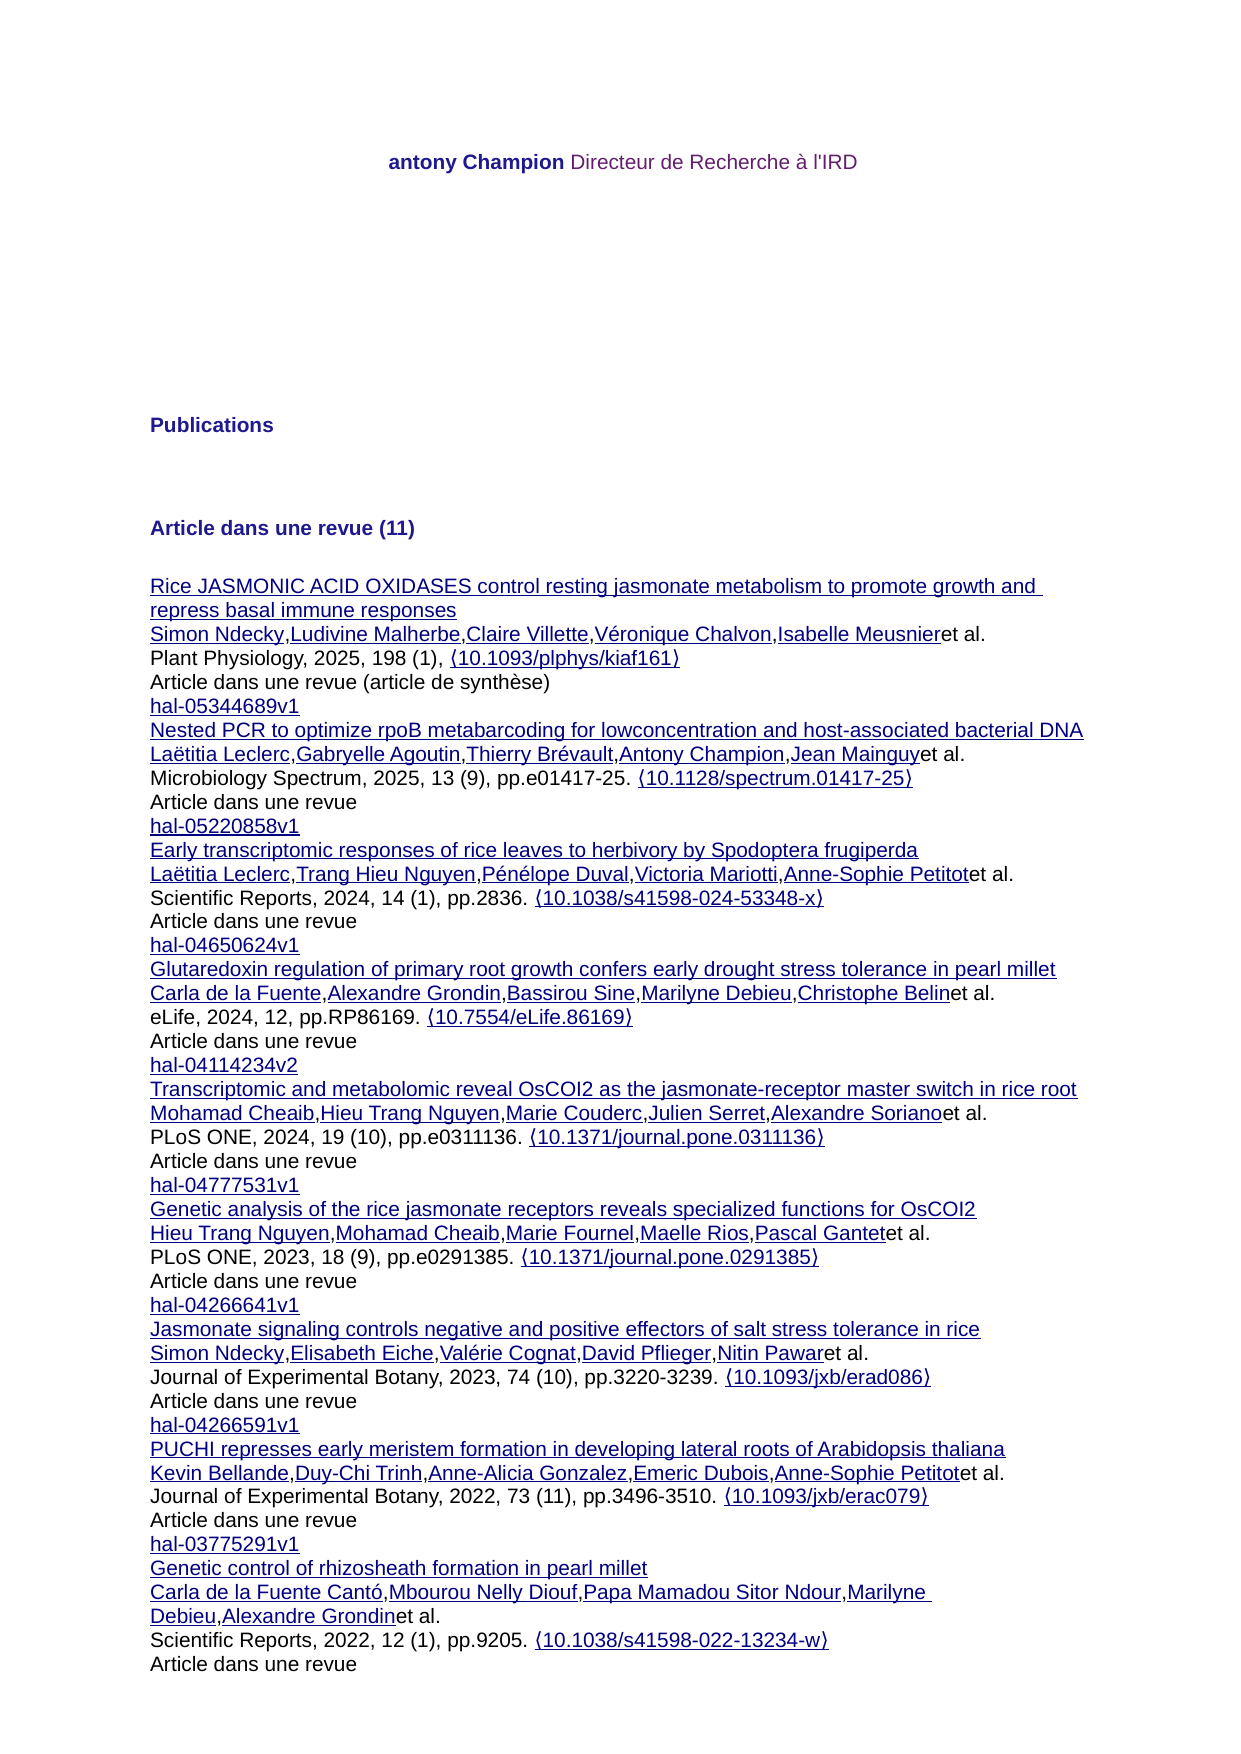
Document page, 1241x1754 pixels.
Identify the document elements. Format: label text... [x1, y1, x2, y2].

table_cell Nested PCR to optimize rpoB metabarcoding for lowconcentration and host-associated bacterial DNA Laëtitia Leclerc,Gabryelle Agoutin,Thierry Brévault,Antony Champion,Jean Mainguyet al. Microbiology Spectrum, 2025, 13 (9), pp.e01417-25. ⟨10.1128/spectrum.01417-25⟩ Article dans une revue hal-05220858v1 [150, 718, 1090, 837]
table_cell Transcriptomic and metabolomic reveal OsCOI2 as the jasmonate-receptor master switch in rice root Mohamad Cheaib,Hieu Trang Nguyen,Marie Couderc,Julien Serret,Alexandre Sorianoet al. PLoS ONE, 2024, 19 (10), pp.e0311136. ⟨10.1371/journal.pone.0311136⟩ Article dans une revue hal-04777531v1 [150, 1077, 1090, 1197]
subtitle antony Champion Directeur de Recherche à l'IRD [150, 150, 1090, 174]
table_cell Glutaredoxin regulation of primary root growth confers early drought stress tolerance in pearl millet Carla de la Fuente,Alexandre Grondin,Bassirou Sine,Marilyne Debieu,Christophe Belinet al. eLife, 2024, 12, pp.RP86169. ⟨10.7554/eLife.86169⟩ Article dans une revue hal-04114234v2 [150, 957, 1090, 1077]
table_cell PUCHI represses early meristem formation in developing lateral roots of Arabidopsis thaliana Kevin Bellande,Duy-Chi Trinh,Anne-Alicia Gonzalez,Emeric Dubois,Anne-Sophie Petitotet al. Journal of Experimental Botany, 2022, 73 (11), pp.3496-3510. ⟨10.1093/jxb/erac079⟩ Article dans une revue hal-03775291v1 [150, 1436, 1090, 1556]
table_cell Jasmonate signaling controls negative and positive effectors of salt stress tolerance in rice Simon Ndecky,Elisabeth Eiche,Valérie Cognat,David Pflieger,Nitin Pawaret al. Journal of Experimental Botany, 2023, 74 (10), pp.3220-3239. ⟨10.1093/jxb/erad086⟩ Article dans une revue hal-04266591v1 [150, 1317, 1090, 1436]
table_cell Early transcriptomic responses of rice leaves to herbivory by Spodoptera frugiperda Laëtitia Leclerc,Trang Hieu Nguyen,Pénélope Duval,Victoria Mariotti,Anne-Sophie Petitotet al. Scientific Reports, 2024, 14 (1), pp.2836. ⟨10.1038/s41598-024-53348-x⟩ Article dans une revue hal-04650624v1 [150, 838, 1090, 957]
table_cell Genetic analysis of the rice jasmonate receptors reveals specialized functions for OsCOI2 Hieu Trang Nguyen,Mohamad Cheaib,Marie Fournel,Maelle Rios,Pascal Gantetet al. PLoS ONE, 2023, 18 (9), pp.e0291385. ⟨10.1371/journal.pone.0291385⟩ Article dans une revue hal-04266641v1 [150, 1197, 1090, 1317]
table_header Rice JASMONIC ACID OXIDASES control resting jasmonate metabolism to promote growth and repress basal immune responses Simon Ndecky,Ludivine Malherbe,Claire Villette,Véronique Chalvon,Isabelle Meusnieret al. Plant Physiology, 2025, 198 (1), ⟨10.1093/plphys/kiaf161⟩ Article dans une revue (article de synthèse) hal-05344689v1 [150, 574, 1090, 718]
subtitle Article dans une revue (11) [150, 516, 1090, 539]
subtitle Publications [150, 412, 1090, 436]
table_cell Genetic control of rhizosheath formation in pearl millet Carla de la Fuente Cantó,Mbourou Nelly Diouf,Papa Mamadou Sitor Ndour,Marilyne Debieu,Alexandre Grondinet al. Scientific Reports, 2022, 12 (1), pp.9205. ⟨10.1038/s41598-022-13234-w⟩ Article dans une revue [150, 1556, 1090, 1676]
